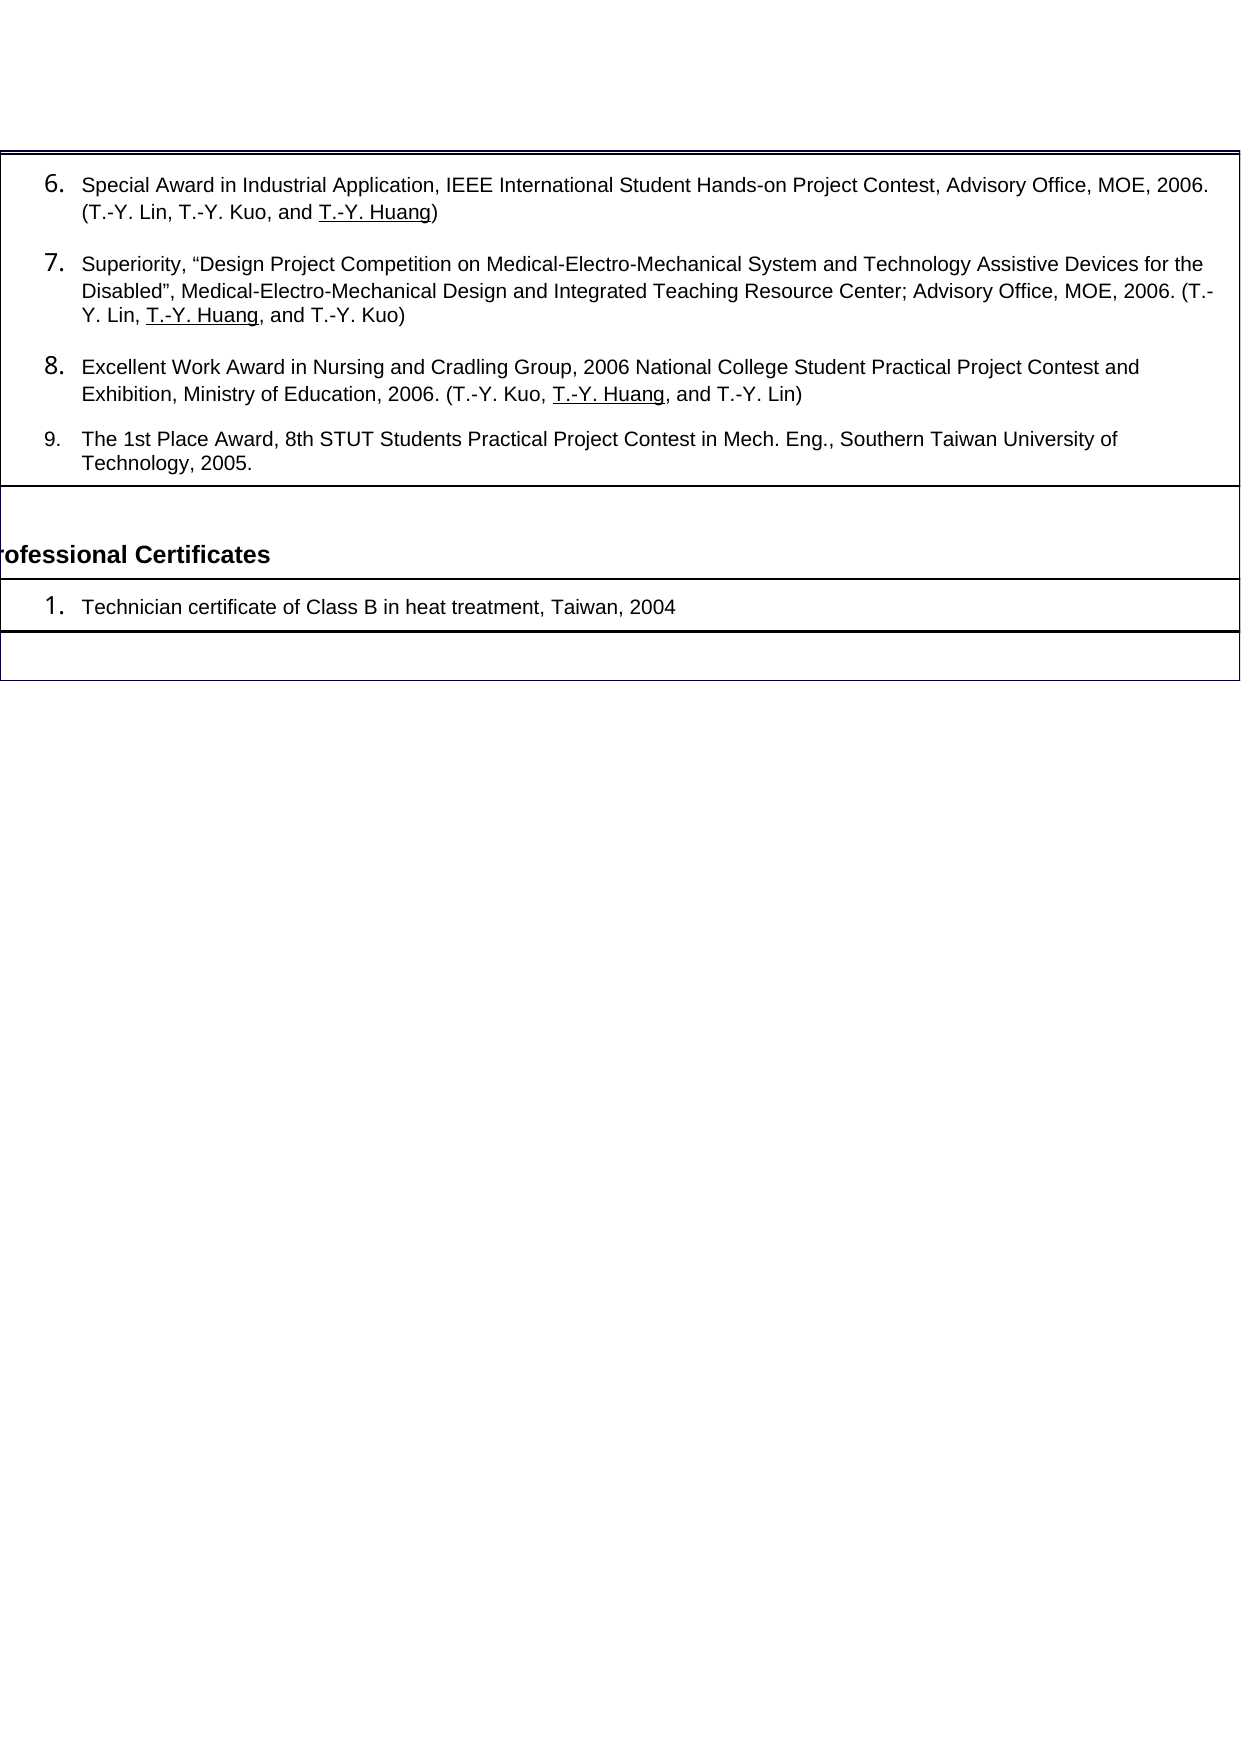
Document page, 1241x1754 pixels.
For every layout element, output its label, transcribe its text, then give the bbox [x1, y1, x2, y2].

table_header Excellent Work Award, The 9th Taiwan Innovative Mechanism Design Competition, Dept. of Ind. Tech., Ministry of Economic Affairs, and Cycling & Health Tech Industry R&D Center, 2007. (T.-Y. Lin, T.-Y. Huang, and T.-Y. Kuo) Outstanding Award (The 1st Place), 2007 National College Student Project Contest “Nursing and Cradling Group”, Ministry of Education, 2007. (T.-Y. Lin, T.-Y. Huang, and T.-Y. Kuo) Excellent Work Award, 2007 National College and the 5th NFU “Innovative Design and Implementation Contest”, National Formosa University, 2007. (T.-Y. Lin, T.-Y. Huang, and T.-Y. Kuo) Excellent Performance Award, 2007 Motor Vehicle Innovation Design Award for Colleges in Asia, Dept. of Ind. Tech., Ministry of Economic Affairs, 2007. (T.-Y. Lin, and T.-Y. Huang) Excellent Work Award, The 8th Taiwan Industry Bank “We Win” Enterprising Competition, Taiwan Industry Bank Education Foundation, 2007. (T.-Y. Lin, and T.-Y. Huang) Special Award in Industrial Application, IEEE International Student Hands-on Project Contest, Advisory Office, MOE, 2006. (T.-Y. Lin, T.-Y. Kuo, and T.-Y. Huang) Superiority, “Design Project Competition on Medical-Electro-Mechanical System and Technology Assistive Devices for the Disabled”, Medical-Electro-Mechanical Design and Integrated Teaching Resource Center; Advisory Office, MOE, 2006. (T.-Y. Lin, T.-Y. Huang, and T.-Y. Kuo) Excellent Work Award in Nursing and Cradling Group, 2006 National College Student Practical Project Contest and Exhibition, Ministry of Education, 2006. (T.-Y. Kuo, T.-Y. Huang, and T.-Y. Lin) The 1st Place Award, 8th STUT Students Practical Project Contest in Mech. Eng., Southern Taiwan University of Technology, 2005. [1, 155, 1239, 485]
table_header Projects Publications Honors and Awards Professional Certificates [1, 487, 1239, 578]
table_header Technician certificate of Class B in heat treatment, Taiwan, 2004 [1, 580, 1239, 630]
table_header Projects Publications Honors and Awards Professional Certificates [1, 633, 1239, 679]
